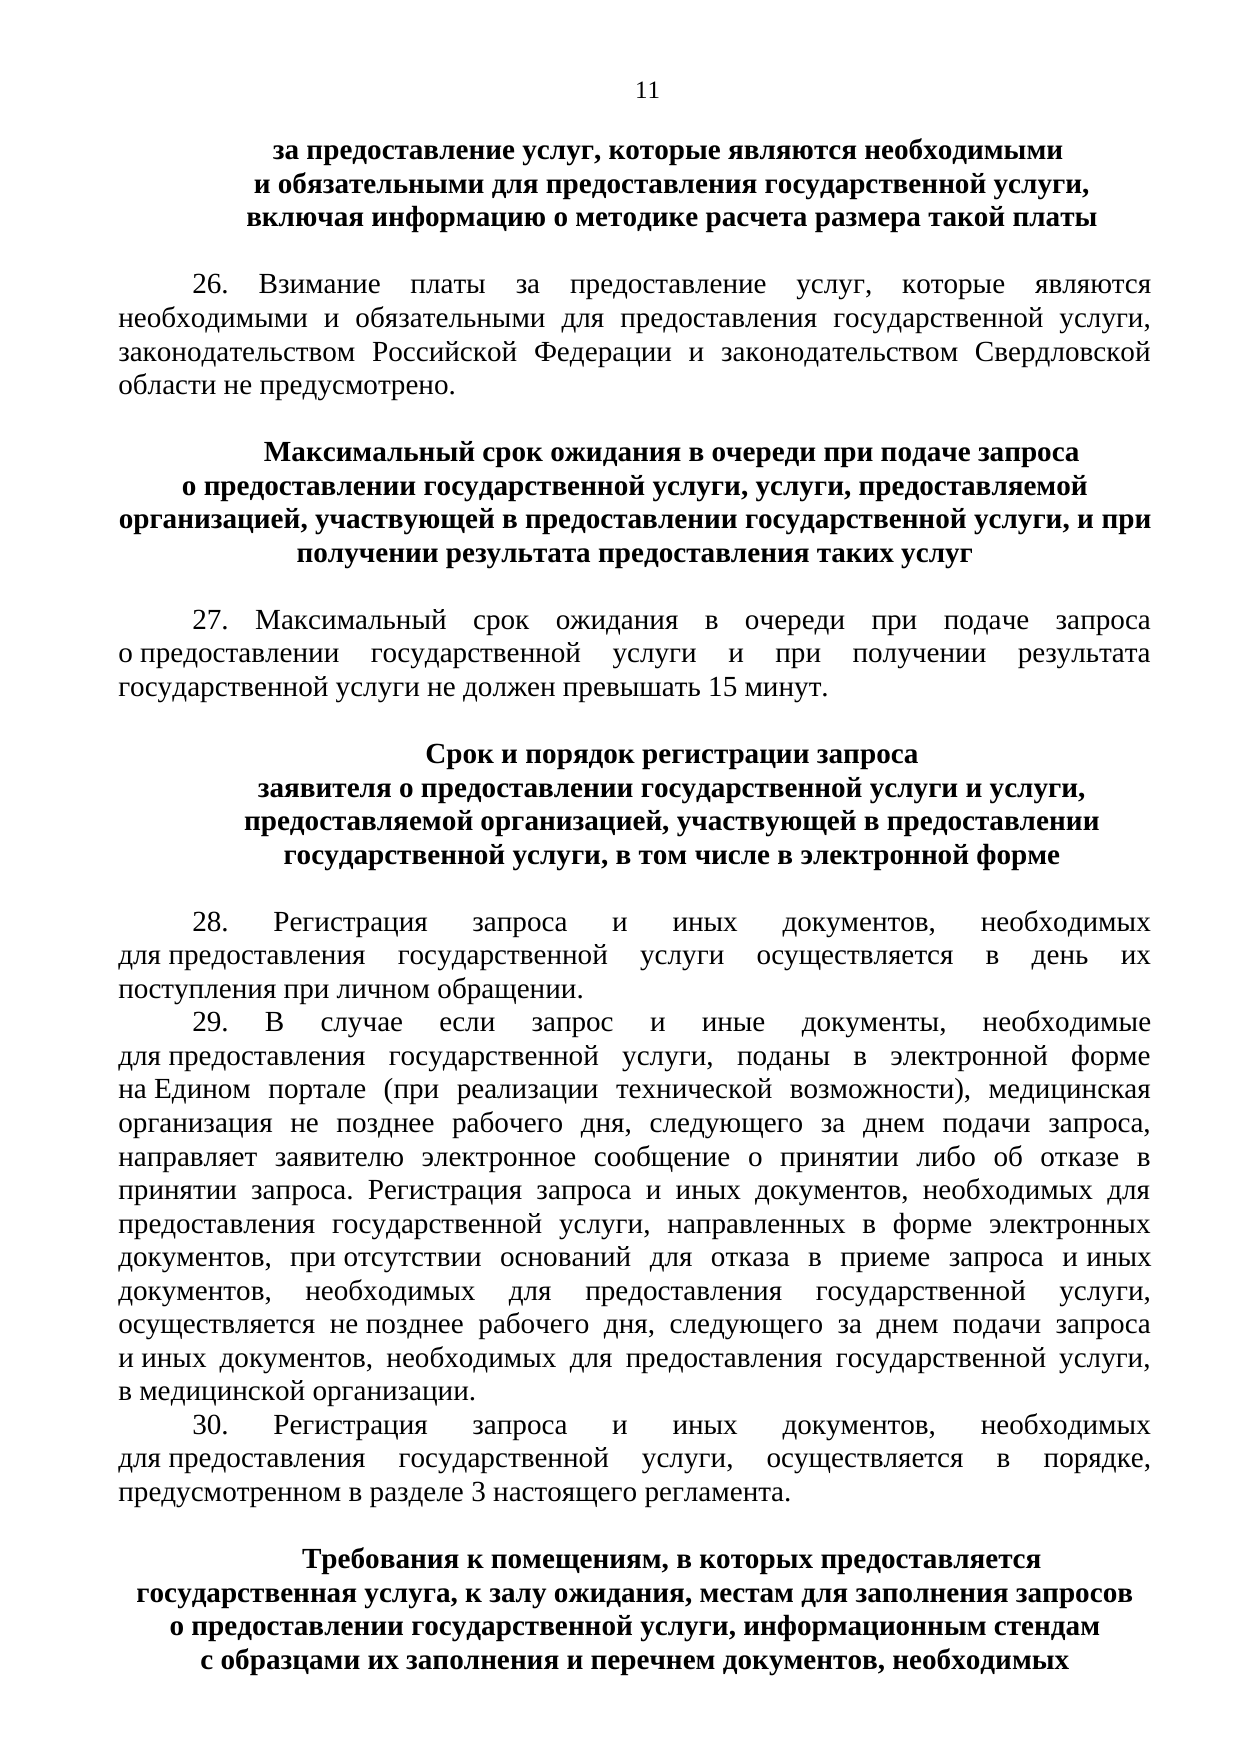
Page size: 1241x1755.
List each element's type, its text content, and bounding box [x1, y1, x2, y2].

text Срок и порядок регистрации запроса [118, 736, 1152, 770]
text Максимальный срок ожидания в очереди при подаче запроса о предоставлении государственной услуги, услуги, предоставляемой организацией, участвующей в предоставлении государственной услуги, и при получении результата предоставления таких услуг [118, 434, 1152, 568]
text 30. Регистрация запроса и иных документов, необходимых для предоставления государственной услуги, осуществляется в порядке, предусмотренном в разделе 3 настоящего регламента. [118, 1407, 1152, 1508]
text заявителя о предоставлении государственной услуги и услуги, [118, 770, 1152, 803]
text 29. В случае если запрос и иные документы, необходимые для предоставления государственной услуги, поданы в электронной форме на Едином портале (при реализации технической возможности), медицинская организация не позднее рабочего дня, следующего за днем подачи запроса, направляет заявителю электронное сообщение о принятии либо об отказе в принятии запроса. Регистрация запроса и иных документов, необходимых для предоставления государственной услуги, направленных в форме электронных документов, при отсутствии оснований для отказа в приеме запроса и иных документов, необходимых для предоставления государственной услуги, осуществляется не позднее рабочего дня, следующего за днем подачи запроса и иных документов, необходимых для предоставления государственной услуги, в медицинской организации. [118, 1004, 1152, 1407]
text государственной услуги, в том числе в электронной форме [118, 837, 1152, 870]
text 28. Регистрация запроса и иных документов, необходимых для предоставления государственной услуги осуществляется в день их поступления при личном обращении. [118, 904, 1152, 1004]
text за предоставление услуг, которые являются необходимыми [118, 132, 1152, 166]
text включая информацию о методике расчета размера такой платы [118, 199, 1152, 233]
text предоставляемой организацией, участвующей в предоставлении [118, 803, 1152, 837]
text Требования к помещениям, в которых предоставляется государственная услуга, к залу ожидания, местам для заполнения запросов о предоставлении государственной услуги, информационным стендам с образцами их заполнения и перечнем документов, необходимых [118, 1541, 1152, 1675]
text и обязательными для предоставления государственной услуги, [118, 166, 1152, 199]
text 26. Взимание платы за предоставление услуг, которые являются необходимыми и обязательными для предоставления государственной услуги, законодательством Российской Федерации и законодательством Свердловской области не предусмотрено. [118, 267, 1152, 401]
text 27. Максимальный срок ожидания в очереди при подаче запроса о предоставлении государственной услуги и при получении результата государственной услуги не должен превышать 15 минут. [118, 602, 1152, 703]
